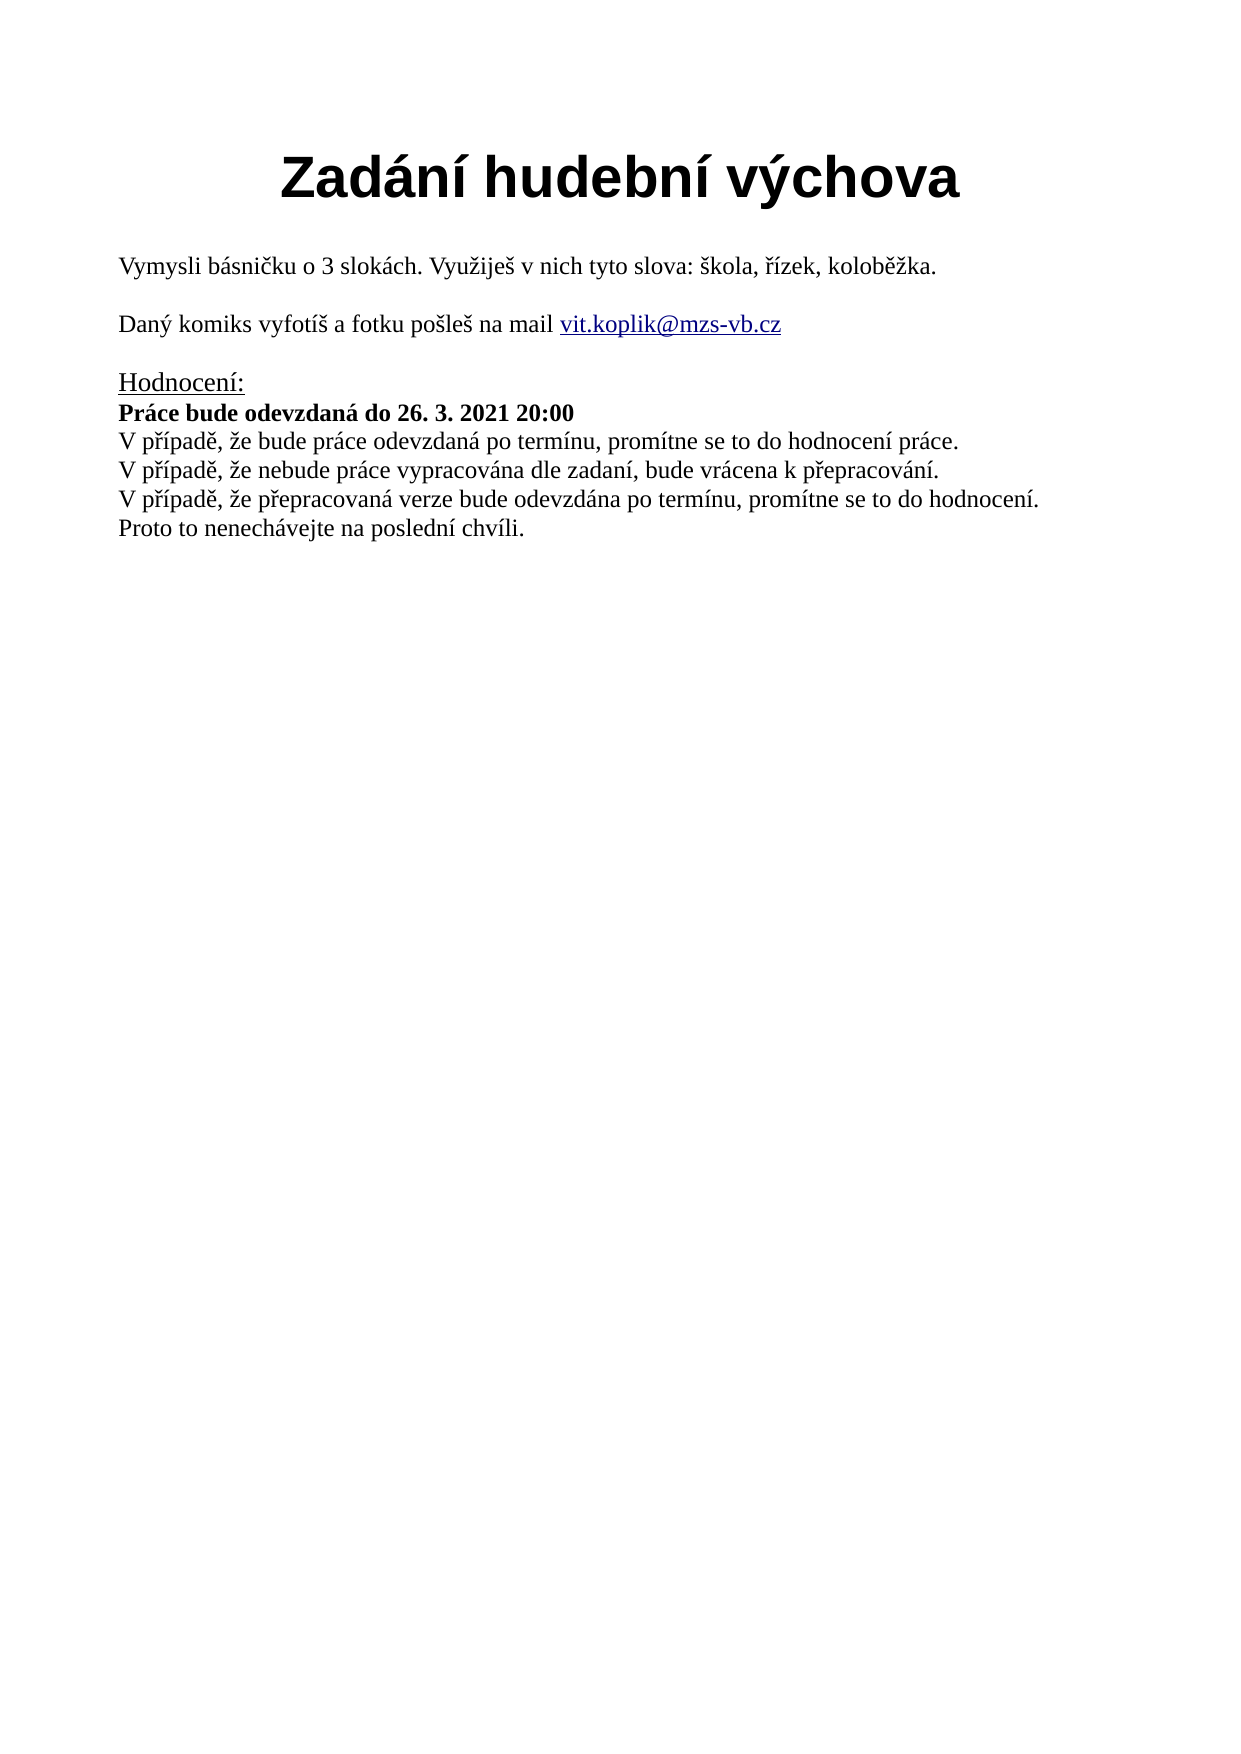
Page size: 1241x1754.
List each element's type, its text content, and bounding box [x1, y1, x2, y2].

text Proto to nenechávejte na poslední chvíli. [118, 513, 1122, 541]
text Vymysli básničku o 3 slokách. Využiješ v nich tyto slova: škola, řízek, koloběžka. [118, 251, 1122, 280]
text V případě, že bude práce odevzdaná po termínu, promítne se to do hodnocení práce. [118, 426, 1122, 455]
text V případě, že přepracovaná verze bude odevzdána po termínu, promítne se to do hodnocení. [118, 484, 1122, 513]
text V případě, že nebude práce vypracována dle zadaní, bude vrácena k přepracování. [118, 455, 1122, 484]
text Daný komiks vyfotíš a fotku pošleš na mail vit.koplik@mzs-vb.cz [118, 309, 1122, 338]
text Práce bude odevzdaná do 26. 3. 2021 20:00 [118, 398, 1122, 426]
title Zadání hudební výchova [118, 143, 1122, 210]
text Hodnocení: [118, 366, 1122, 398]
